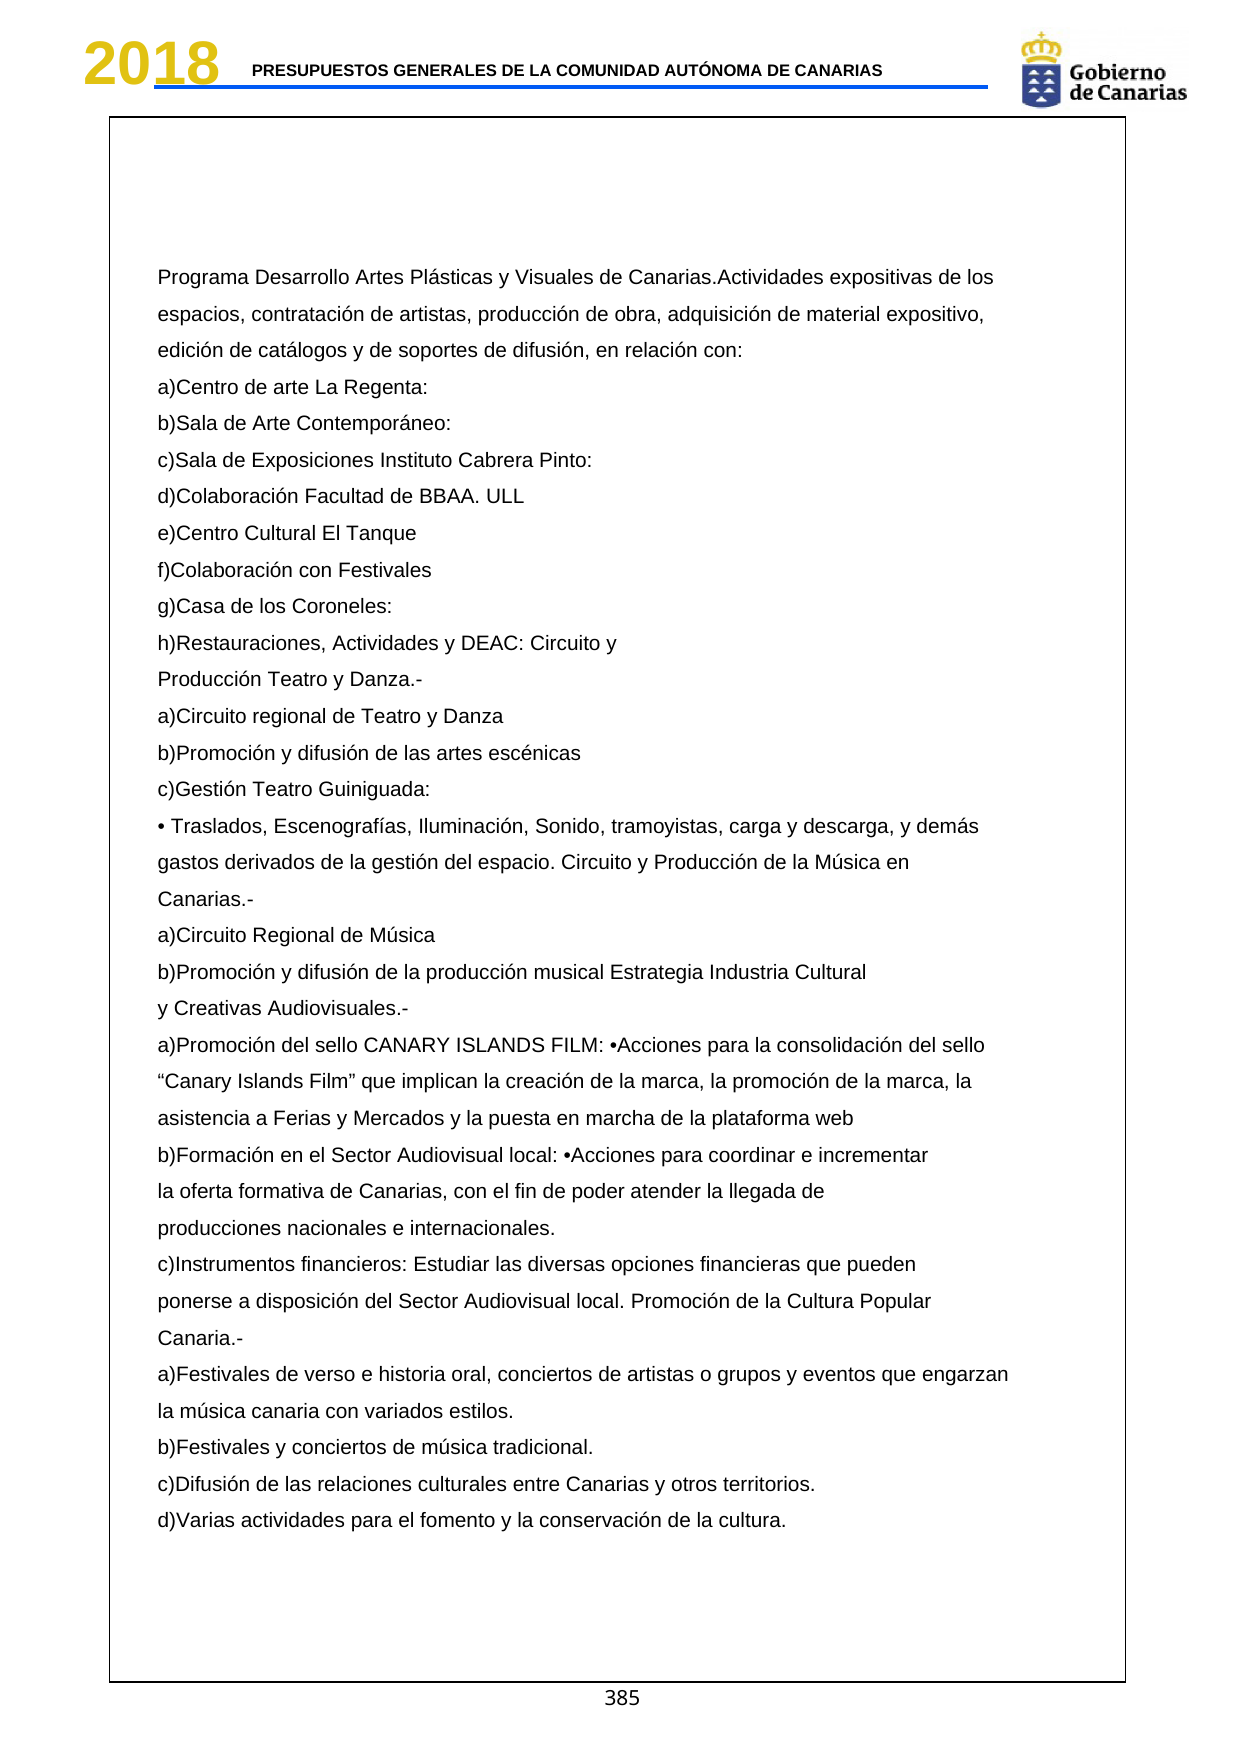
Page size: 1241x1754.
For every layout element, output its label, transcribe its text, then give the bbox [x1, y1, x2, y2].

table_header Programa Desarrollo Artes Plásticas y Visuales de Canarias.Actividades expositivas de los espacios, contratación de artistas, producción de obra, adquisición de material expositivo, edición de catálogos y de soportes de difusión, en relación con: a)Centro de arte La Regenta: b)Sala de Arte Contemporáneo: c)Sala de Exposiciones Instituto Cabrera Pinto: d)Colaboración Facultad de BBAA. ULL e)Centro Cultural El Tanque f)Colaboración con Festivales g)Casa de los Coroneles: h)Restauraciones, Actividades y DEAC: Circuito y Producción Teatro y Danza.- a)Circuito regional de Teatro y Danza b)Promoción y difusión de las artes escénicas c)Gestión Teatro Guiniguada: • Traslados, Escenografías, Iluminación, Sonido, tramoyistas, carga y descarga, y demás gastos derivados de la gestión del espacio. Circuito y Producción de la Música en Canarias.- a)Circuito Regional de Música b)Promoción y difusión de la producción musical Estrategia Industria Cultural y Creativas Audiovisuales.- a)Promoción del sello CANARY ISLANDS FILM: •Acciones para la consolidación del sello “Canary Islands Film” que implican la creación de la marca, la promoción de la marca, la asistencia a Ferias y Mercados y la puesta en marcha de la plataforma web b)Formación en el Sector Audiovisual local: •Acciones para coordinar e incrementar la oferta formativa de Canarias, con el fin de poder atender la llegada de producciones nacionales e internacionales. c)Instrumentos financieros: Estudiar las diversas opciones financieras que pueden ponerse a disposición del Sector Audiovisual local. Promoción de la Cultura Popular Canaria.- a)Festivales de verso e historia oral, conciertos de artistas o grupos y eventos que engarzan la música canaria con variados estilos. b)Festivales y conciertos de música tradicional. c)Difusión de las relaciones culturales entre Canarias y otros territorios. d)Varias actividades para el fomento y la conservación de la cultura. [110, 118, 1125, 1681]
